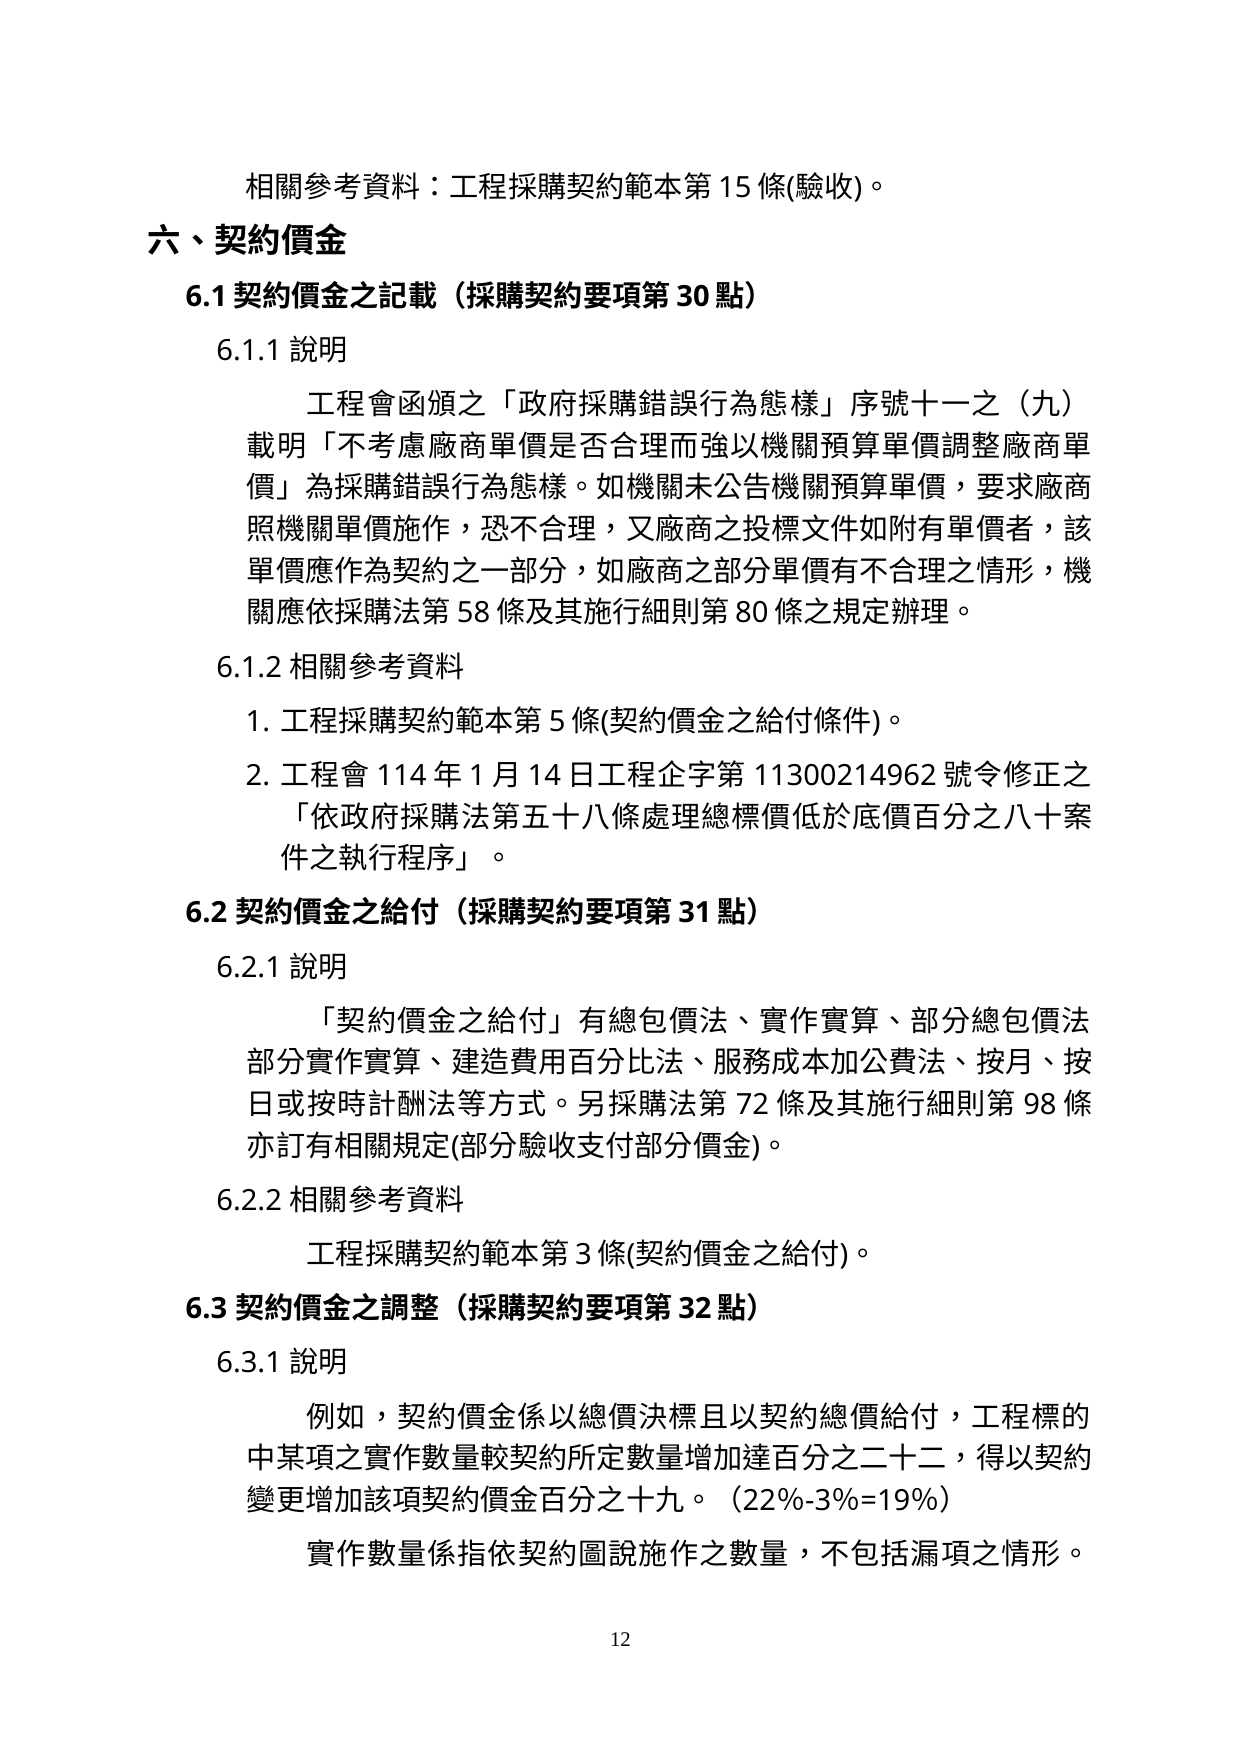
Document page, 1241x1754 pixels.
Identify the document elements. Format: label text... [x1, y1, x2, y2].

text 相關參考資料：工程採購契約範本第15條(驗收)。 [216, 164, 1092, 206]
text 工程會函頒之「政府採購錯誤行為態樣」序號十一之（九）載明「不考慮廠商單價是否合理而強以機關預算單價調整廠商單價」為採購錯誤行為態樣。如機關未公告機關預算單價，要求廠商照機關單價施作，恐不合理，又廠商之投標文件如附有單價者，該單價應作為契約之一部分，如廠商之部分單價有不合理之情形，機關應依採購法第58條及其施行細則第80條之規定辦理。 [247, 381, 1092, 631]
text 例如，契約價金係以總價決標且以契約總價給付，工程標的中某項之實作數量較契約所定數量增加達百分之二十二，得以契約變更增加該項契約價金百分之十九。（22％-3％=19％） [247, 1394, 1092, 1519]
list 工程採購契約範本第5條(契約價金之給付條件)。 [245, 698, 1092, 739]
text 「契約價金之給付」有總包價法、實作實算、部分總包價法部分實作實算、建造費用百分比法、服務成本加公費法、按月、按日或按時計酬法等方式。另採購法第72條及其施行細則第98條亦訂有相關規定(部分驗收支付部分價金)。 [247, 998, 1092, 1164]
text 6.2.1 說明 [216, 944, 1092, 985]
text 6.1契約價金之記載（採購契約要項第30點） [185, 273, 1092, 314]
text 工程採購契約範本第3條(契約價金之給付)。 [247, 1231, 1092, 1273]
list 工程會114年1月14日工程企字第11300214962號令修正之「依政府採購法第五十八條處理總標價低於底價百分之八十案件之執行程序」。 [245, 752, 1092, 877]
text 6.2 契約價金之給付（採購契約要項第31點） [185, 889, 1092, 931]
text 6.1.2 相關參考資料 [216, 644, 1092, 685]
text 實作數量係指依契約圖說施作之數量，不包括漏項之情形。 [247, 1531, 1092, 1573]
text 6.3.1 說明 [216, 1339, 1092, 1381]
text 6.1.1 說明 [216, 327, 1092, 369]
text 6.2.2 相關參考資料 [216, 1177, 1092, 1219]
text 六、契約價金 [148, 219, 1092, 260]
text 6.3 契約價金之調整（採購契約要項第32點） [185, 1285, 1092, 1327]
